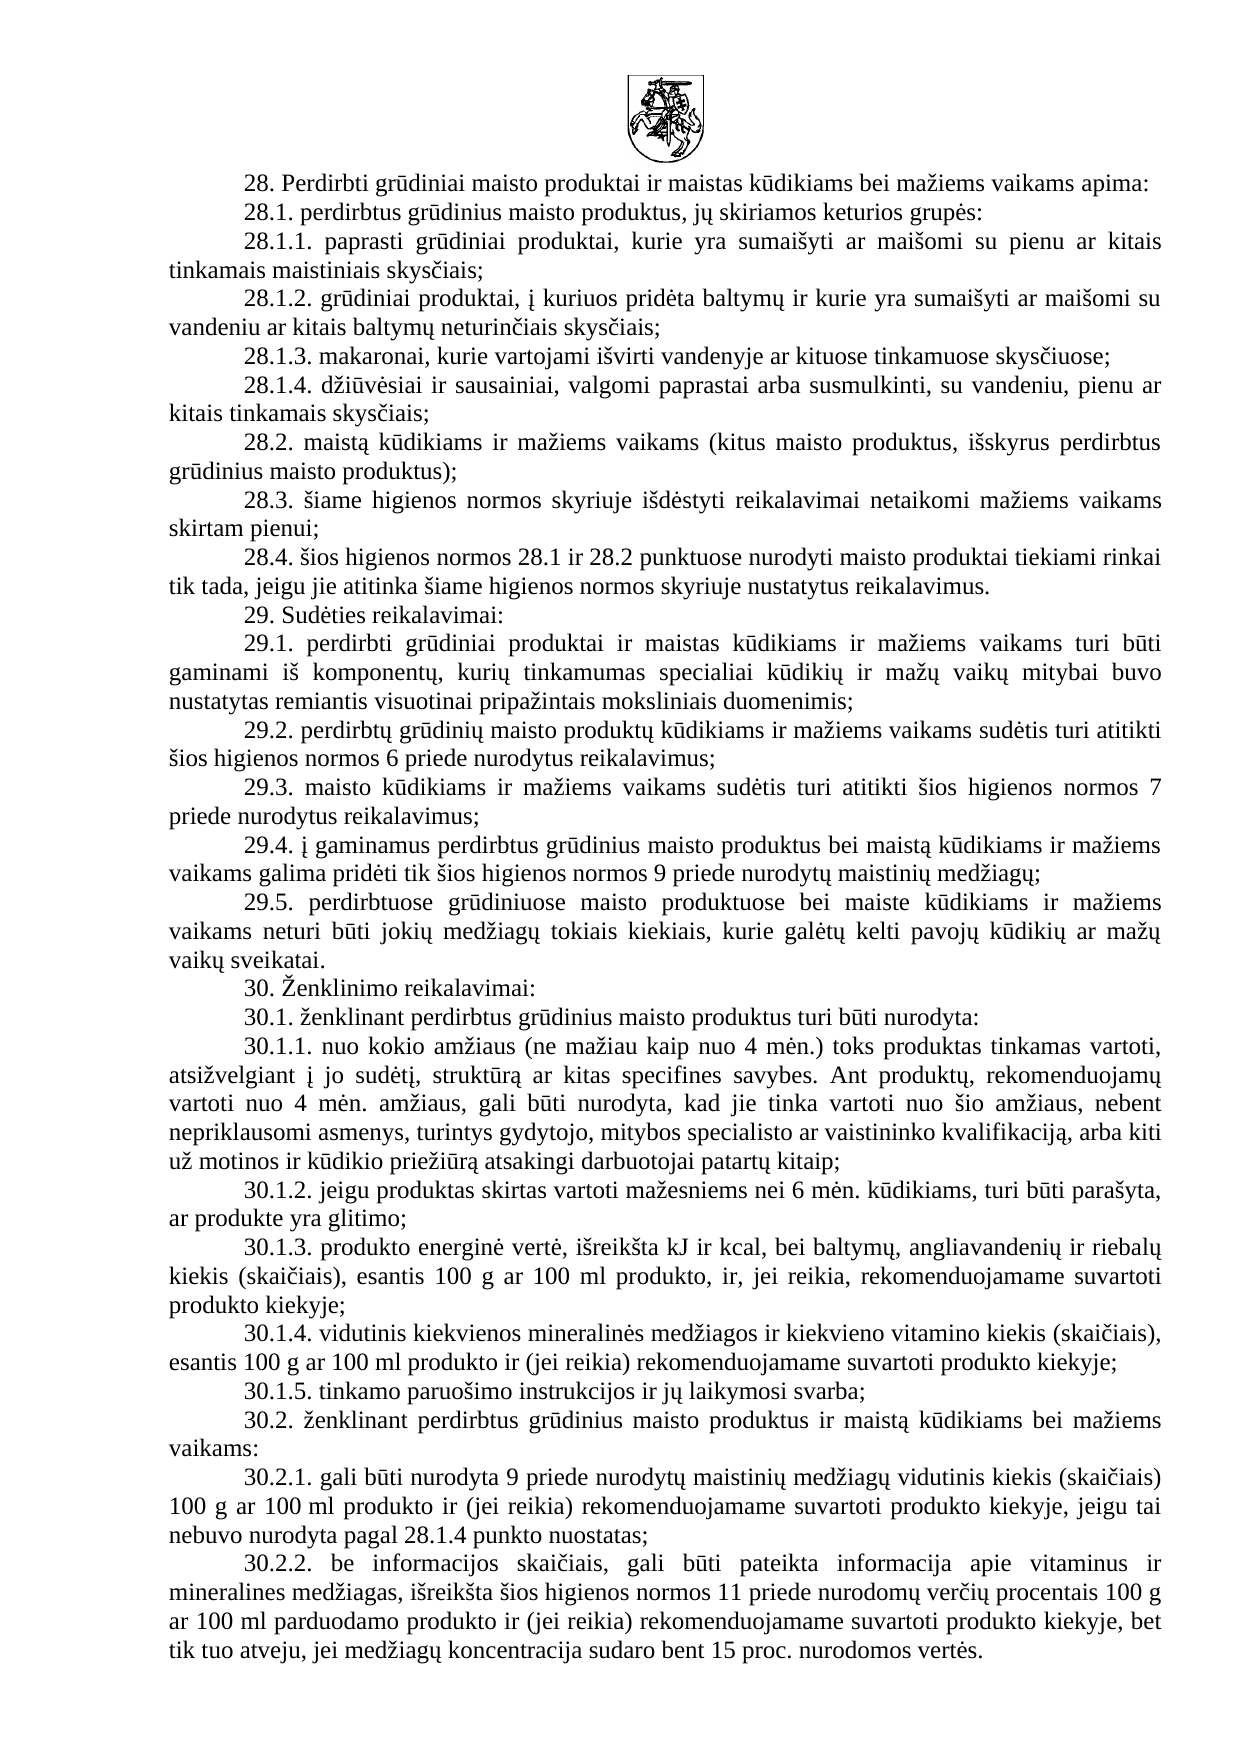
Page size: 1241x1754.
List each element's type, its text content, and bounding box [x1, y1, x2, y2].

text 28.1.4. džiūvėsiai ir sausainiai, valgomi paprastai arba susmulkinti, su vandeniu, pienu ar kitais tinkamais skysčiais; [169, 370, 1162, 427]
text 29.1. perdirbti grūdiniai produktai ir maistas kūdikiams ir mažiems vaikams turi būti gaminami iš komponentų, kurių tinkamumas specialiai kūdikių ir mažų vaikų mitybai buvo nustatytas remiantis visuotinai pripažintais moksliniais duomenimis; [169, 628, 1162, 715]
text 29. Sudėties reikalavimai: [169, 600, 1162, 628]
text 30. Ženklinimo reikalavimai: [169, 973, 1162, 1002]
text 28.1.3. makaronai, kurie vartojami išvirti vandenyje ar kituose tinkamuose skysčiuose; [169, 341, 1162, 370]
text 28.1.1. paprasti grūdiniai produktai, kurie yra sumaišyti ar maišomi su pienu ar kitais tinkamais maistiniais skysčiais; [169, 226, 1162, 283]
text 30.1.1. nuo kokio amžiaus (ne mažiau kaip nuo 4 mėn.) toks produktas tinkamas vartoti, atsižvelgiant į jo sudėtį, struktūrą ar kitas specifines savybes. Ant produktų, rekomenduojamų vartoti nuo 4 mėn. amžiaus, gali būti nurodyta, kad jie tinka vartoti nuo šio amžiaus, nebent nepriklausomi asmenys, turintys gydytojo, mitybos specialisto ar vaistininko kvalifikaciją, arba kiti už motinos ir kūdikio priežiūrą atsakingi darbuotojai patartų kitaip; [169, 1031, 1162, 1175]
text 29.5. perdirbtuose grūdiniuose maisto produktuose bei maiste kūdikiams ir mažiems vaikams neturi būti jokių medžiagų tokiais kiekiais, kurie galėtų kelti pavojų kūdikių ar mažų vaikų sveikatai. [169, 887, 1162, 973]
text 29.4. į gaminamus perdirbtus grūdinius maisto produktus bei maistą kūdikiams ir mažiems vaikams galima pridėti tik šios higienos normos 9 priede nurodytų maistinių medžiagų; [169, 830, 1162, 887]
text 29.2. perdirbtų grūdinių maisto produktų kūdikiams ir mažiems vaikams sudėtis turi atitikti šios higienos normos 6 priede nurodytus reikalavimus; [169, 715, 1162, 772]
text 30.1.2. jeigu produktas skirtas vartoti mažesniems nei 6 mėn. kūdikiams, turi būti parašyta, ar produkte yra glitimo; [169, 1175, 1162, 1232]
text 30.2.1. gali būti nurodyta 9 priede nurodytų maistinių medžiagų vidutinis kiekis (skaičiais) 100 g ar 100 ml produkto ir (jei reikia) rekomenduojamame suvartoti produkto kiekyje, jeigu tai nebuvo nurodyta pagal 28.1.4 punkto nuostatas; [169, 1462, 1162, 1548]
text 28.3. šiame higienos normos skyriuje išdėstyti reikalavimai netaikomi mažiems vaikams skirtam pienui; [169, 485, 1162, 542]
text 28. Perdirbti grūdiniai maisto produktai ir maistas kūdikiams bei mažiems vaikams apima: [169, 168, 1162, 197]
text 28.1. perdirbtus grūdinius maisto produktus, jų skiriamos keturios grupės: [169, 197, 1162, 226]
text 30.2. ženklinant perdirbtus grūdinius maisto produktus ir maistą kūdikiams bei mažiems vaikams: [169, 1405, 1162, 1462]
text 28.2. maistą kūdikiams ir mažiems vaikams (kitus maisto produktus, išskyrus perdirbtus grūdinius maisto produktus); [169, 427, 1162, 485]
text 30.1.4. vidutinis kiekvienos mineralinės medžiagos ir kiekvieno vitamino kiekis (skaičiais), esantis 100 g ar 100 ml produkto ir (jei reikia) rekomenduojamame suvartoti produkto kiekyje; [169, 1318, 1162, 1376]
text 28.1.2. grūdiniai produktai, į kuriuos pridėta baltymų ir kurie yra sumaišyti ar maišomi su vandeniu ar kitais baltymų neturinčiais skysčiais; [169, 283, 1162, 341]
text 30.1.3. produkto energinė vertė, išreikšta kJ ir kcal, bei baltymų, angliavandenių ir riebalų kiekis (skaičiais), esantis 100 g ar 100 ml produkto, ir, jei reikia, rekomenduojamame suvartoti produkto kiekyje; [169, 1232, 1162, 1318]
text 30.1. ženklinant perdirbtus grūdinius maisto produktus turi būti nurodyta: [169, 1002, 1162, 1031]
text 28.4. šios higienos normos 28.1 ir 28.2 punktuose nurodyti maisto produktai tiekiami rinkai tik tada, jeigu jie atitinka šiame higienos normos skyriuje nustatytus reikalavimus. [169, 542, 1162, 600]
text 30.2.2. be informacijos skaičiais, gali būti pateikta informacija apie vitaminus ir mineralines medžiagas, išreikšta šios higienos normos 11 priede nurodomų verčių procentais 100 g ar 100 ml parduodamo produkto ir (jei reikia) rekomenduojamame suvartoti produkto kiekyje, bet tik tuo atveju, jei medžiagų koncentracija sudaro bent 15 proc. nurodomos vertės. [169, 1548, 1162, 1663]
text 30.1.5. tinkamo paruošimo instrukcijos ir jų laikymosi svarba; [169, 1376, 1162, 1405]
text 29.3. maisto kūdikiams ir mažiems vaikams sudėtis turi atitikti šios higienos normos 7 priede nurodytus reikalavimus; [169, 772, 1162, 830]
